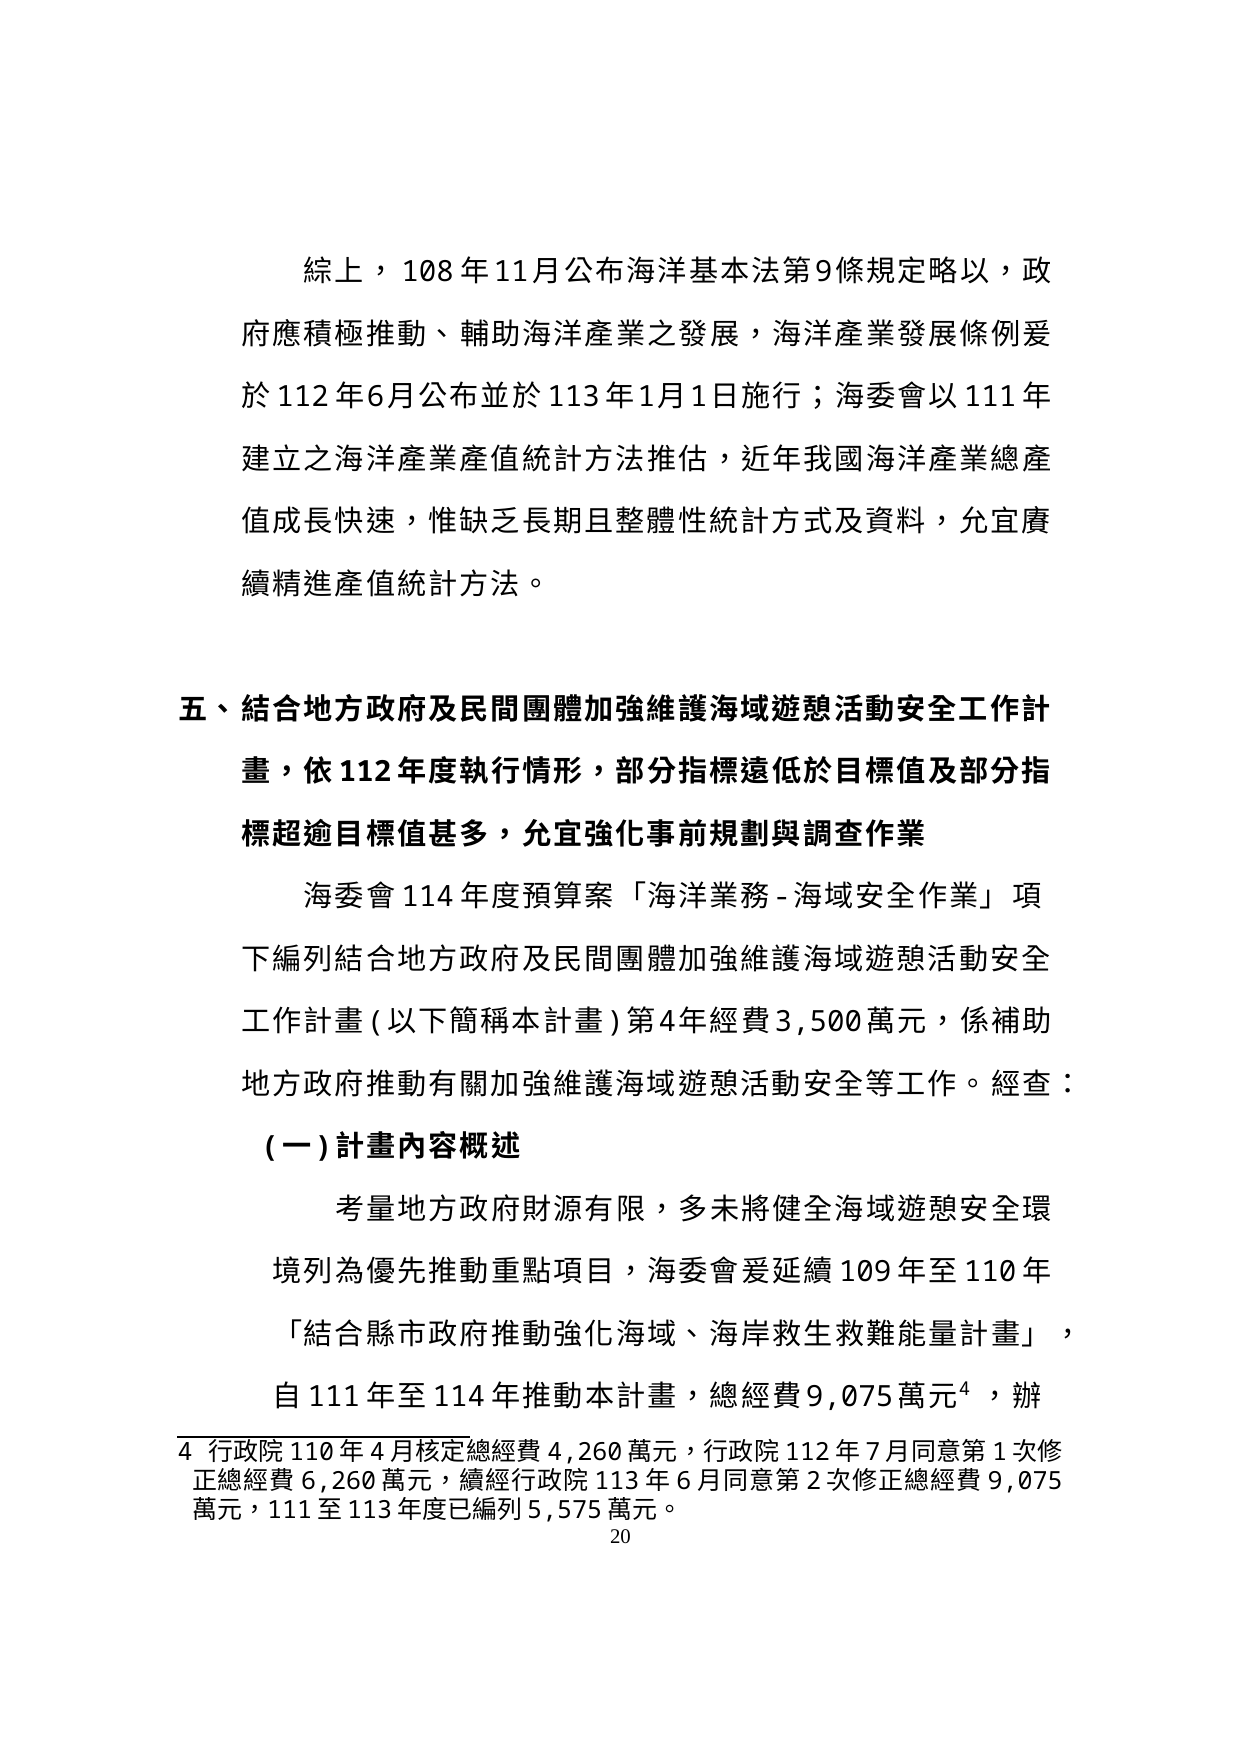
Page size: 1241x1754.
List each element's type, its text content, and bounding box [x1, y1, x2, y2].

text (一)計畫內容概述 [236, 1102, 1063, 1165]
text 行政院110年4月核定總經費4,260萬元，行政院112年7月同意第1次修正總經費6,260萬元，續經行政院113年6月同意第2次修正總經費9,075萬元，111至113年度已編列5,575萬元。 [177, 1437, 1063, 1524]
text 考量地方政府財源有限，多未將健全海域遊憩安全環境列為優先推動重點項目，海委會爰延續109年至110年「結合縣市政府推動強化海域、海岸救生救難能量計畫」，自111年至114年推動本計畫，總經費9,075萬元，辦理完善海域遊憩活動場地、水域遊憩安全宣導、辦理區域救生救難演練及補強地方救生救難裝備等4項工作。 [266, 1165, 1063, 1415]
text 海委會114年度預算案「海洋業務-海域安全作業」項下編列結合地方政府及民間團體加強維護海域遊憩活動安全工作計畫(以下簡稱本計畫)第4年經費3,500萬元，係補助地方政府推動有關加強維護海域遊憩活動安全等工作。經查： [236, 852, 1063, 1102]
text 五、結合地方政府及民間團體加強維護海域遊憩活動安全工作計畫，依112年度執行情形，部分指標遠低於目標值及部分指標超逾目標值甚多，允宜強化事前規劃與調查作業 [177, 665, 1063, 852]
text 綜上，108年11月公布海洋基本法第9條規定略以，政府應積極推動、輔助海洋產業之發展，海洋產業發展條例爰於112年6月公布並於113年1月1日施行；海委會以111年建立之海洋產業產值統計方法推估，近年我國海洋產業總產值成長快速，惟缺乏長期且整體性統計方式及資料，允宜賡續精進產值統計方法。 [236, 227, 1063, 602]
